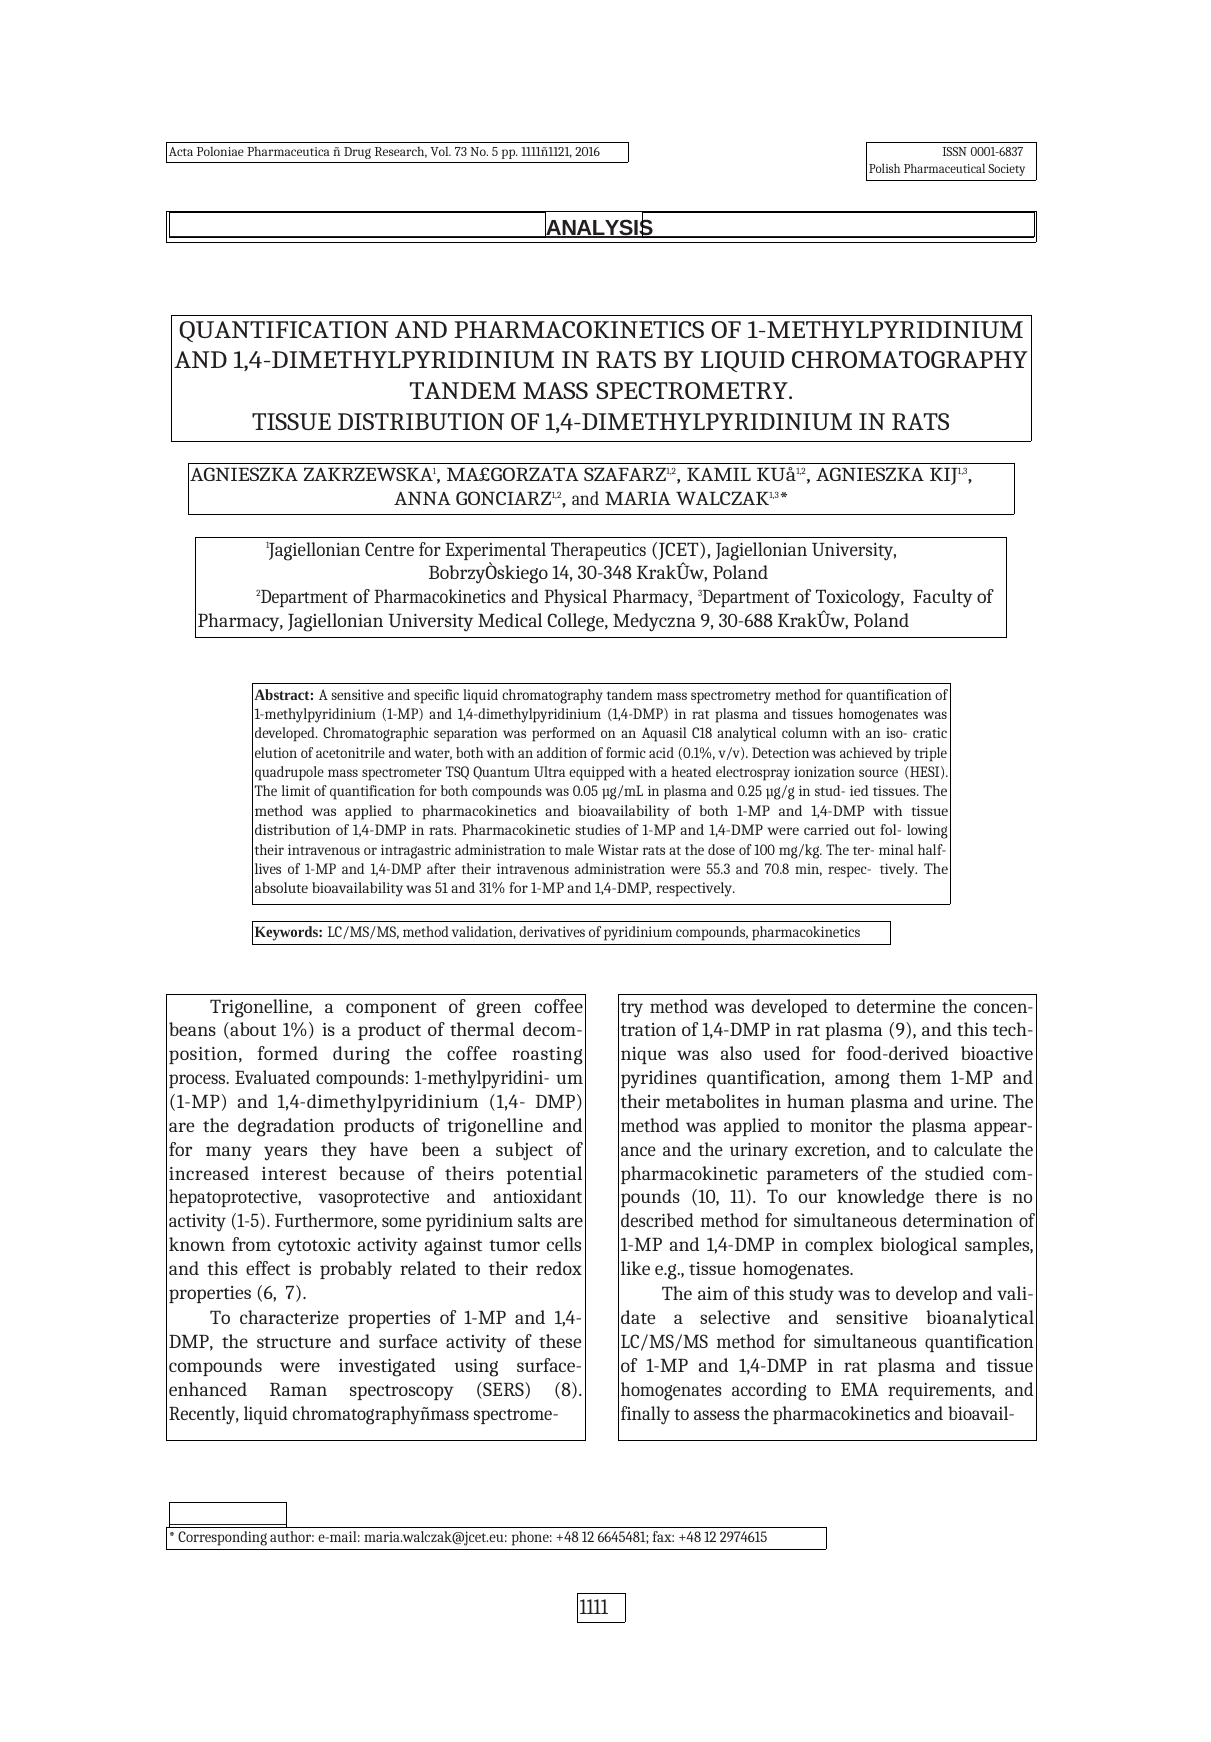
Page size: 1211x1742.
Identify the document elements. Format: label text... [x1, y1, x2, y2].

text 1111 [579, 1594, 625, 1620]
text 2Department of Pharmacokinetics and Physical Pharmacy, 3Department of Toxicology, Faculty of Pharmacy, Jagiellonian University Medical College, Medyczna 9, 30-688 KrakÛw, Poland [197, 586, 1005, 633]
text 1Jagiellonian Centre for Experimental Therapeutics (JCET), Jagiellonian University, BobrzyÒskiego 14, 30-348 KrakÛw, Poland [266, 538, 1005, 585]
text QUANTIFICATION AND PHARMACOKINETICS OF 1-METHYLPYRIDINIUM AND 1,4-DIMETHYLPYRIDINIUM IN RATS BY LIQUID CHROMATOGRAPHY TANDEM MASS SPECTROMETRY. [173, 316, 1029, 405]
text Trigonelline, a component of green coffee beans (about 1%) is a product of thermal decom- position, formed during the coffee roasting process. Evaluated compounds: 1-methylpyridini- um (1-MP) and 1,4-dimethylpyridinium (1,4- DMP) are the degradation products of trigonelline and for many years they have been a subject of increased interest because of theirs potential hepatoprotective, vasoprotective and antioxidant activity (1-5). Furthermore, some pyridinium salts are known from cytotoxic activity against tumor cells and this effect is probably related to their redox properties (6, 7). [169, 995, 583, 1304]
text ANALYSIS [546, 214, 642, 236]
text Acta Poloniae Pharmaceutica ñ Drug Research, Vol. 73 No. 5 pp. 1111ñ1121, 2016 [169, 144, 628, 160]
text AGNIESZKA ZAKRZEWSKA1, MA£GORZATA SZAFARZ1,2, KAMIL KUå1,2, AGNIESZKA KIJ1,3, ANNA GONCIARZ1,2, and MARIA WALCZAK1,3* [190, 464, 1014, 511]
text To characterize properties of 1-MP and 1,4- DMP, the structure and surface activity of these compounds were investigated using surface- enhanced Raman spectroscopy (SERS) (8). Recently, liquid chromatographyñmass spectrome- [169, 1307, 582, 1425]
text Abstract: A sensitive and specific liquid chromatography tandem mass spectrometry method for quantification of 1-methylpyridinium (1-MP) and 1,4-dimethylpyridinium (1,4-DMP) in rat plasma and tissues homogenates was developed. Chromatographic separation was performed on an Aquasil C18 analytical column with an iso- cratic elution of acetonitrile and water, both with an addition of formic acid (0.1%, v/v). Detection was achieved by triple quadrupole mass spectrometer TSQ Quantum Ultra equipped with a heated electrospray ionization source (HESI). The limit of quantification for both compounds was 0.05 µg/mL in plasma and 0.25 µg/g in stud- ied tissues. The method was applied to pharmacokinetics and bioavailability of both 1-MP and 1,4-DMP with tissue distribution of 1,4-DMP in rats. Pharmacokinetic studies of 1-MP and 1,4-DMP were carried out fol- lowing their intravenous or intragastric administration to male Wistar rats at the dose of 100 mg/kg. The ter- minal half-lives of 1-MP and 1,4-DMP after their intravenous administration were 55.3 and 70.8 min, respec- tively. The absolute bioavailability was 51 and 31% for 1-MP and 1,4-DMP, respectively. [254, 685, 948, 898]
text * Corresponding author: e-mail: maria.walczak@jcet.eu: phone: +48 12 6645481; fax: +48 12 2974615 [169, 1528, 826, 1546]
text TISSUE DISTRIBUTION OF 1,4-DIMETHYLPYRIDINIUM IN RATS [173, 407, 1029, 436]
text Keywords: LC/MS/MS, method validation, derivatives of pyridinium compounds, pharmacokinetics [254, 923, 890, 941]
text ANALYSIS [170, 214, 545, 236]
text Polish Pharmaceutical Society [868, 161, 1036, 177]
text try method was developed to determine the concen- tration of 1,4-DMP in rat plasma (9), and this tech- nique was also used for food-derived bioactive pyridines quantification, among them 1-MP and their metabolites in human plasma and urine. The method was applied to monitor the plasma appear- ance and the urinary excretion, and to calculate the pharmacokinetic parameters of the studied com- pounds (10, 11). To our knowledge there is no described method for simultaneous determination of 1-MP and 1,4-DMP in complex biological samples, like e.g., tissue homogenates. [620, 995, 1034, 1280]
text The aim of this study was to develop and vali- date a selective and sensitive bioanalytical LC/MS/MS method for simultaneous quantification of 1-MP and 1,4-DMP in rat plasma and tissue homogenates according to EMA requirements, and finally to assess the pharmacokinetics and bioavail- [620, 1283, 1034, 1425]
text ISSN 0001-6837 [942, 144, 1036, 160]
text ANALYSIS [643, 214, 1034, 236]
